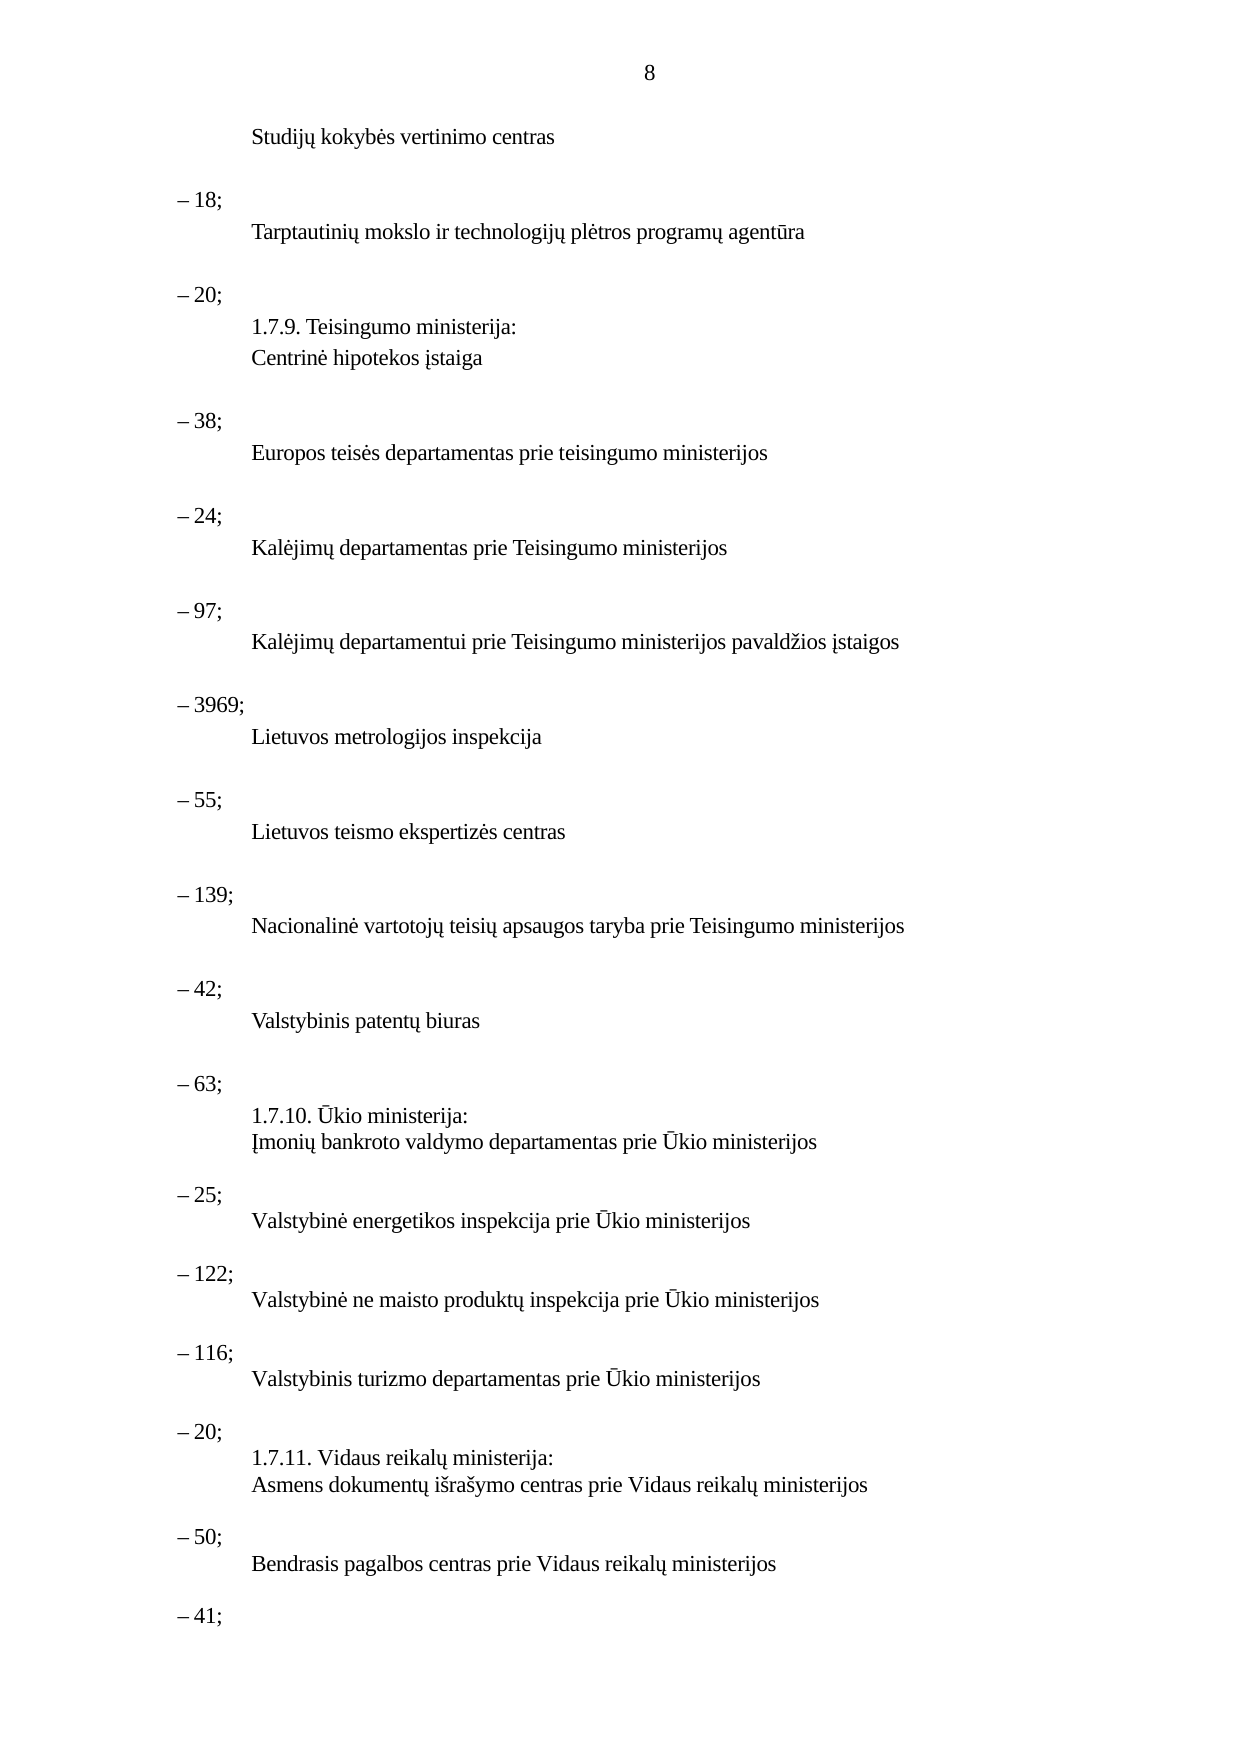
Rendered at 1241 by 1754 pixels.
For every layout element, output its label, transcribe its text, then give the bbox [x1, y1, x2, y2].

text Asmens dokumentų išrašymo centras prie Vidaus reikalų ministerijos – 50; [177, 1471, 1033, 1550]
text Kalėjimų departamentui prie Teisingumo ministerijos pavaldžios įstaigos – 3969; [177, 623, 1033, 718]
text Nacionalinė vartotojų teisių apsaugos taryba prie Teisingumo ministerijos – 42; [177, 907, 1033, 1002]
text Europos teisės departamentas prie teisingumo ministerijos – 24; [177, 434, 1033, 528]
text Lietuvos teismo ekspertizės centras – 139; [177, 812, 1033, 907]
text Tarptautinių mokslo ir technologijų plėtros programų agentūra – 20; [177, 213, 1033, 307]
text Studijų kokybės vertinimo centras – 18; [177, 118, 1033, 213]
text 1.7.11. Vidaus reikalų ministerija: [177, 1444, 1122, 1471]
text 1.7.10. Ūkio ministerija: [177, 1097, 1122, 1128]
text Valstybinis patentų biuras – 63; [177, 1002, 1033, 1097]
text Įmonių bankroto valdymo departamentas prie Ūkio ministerijos – 25; [177, 1128, 1033, 1207]
text Valstybinė energetikos inspekcija prie Ūkio ministerijos – 122; [177, 1207, 1033, 1286]
text Bendrasis pagalbos centras prie Vidaus reikalų ministerijos – 41; [177, 1550, 1033, 1629]
text Valstybinis turizmo departamentas prie Ūkio ministerijos – 20; [177, 1365, 1033, 1444]
text Kalėjimų departamentas prie Teisingumo ministerijos – 97; [177, 528, 1033, 623]
text Lietuvos metrologijos inspekcija – 55; [177, 718, 1033, 812]
text Valstybinė ne maisto produktų inspekcija prie Ūkio ministerijos – 116; [177, 1286, 1033, 1365]
text 1.7.9. Teisingumo ministerija: [177, 307, 1122, 339]
text Centrinė hipotekos įstaiga – 38; [177, 339, 1033, 434]
